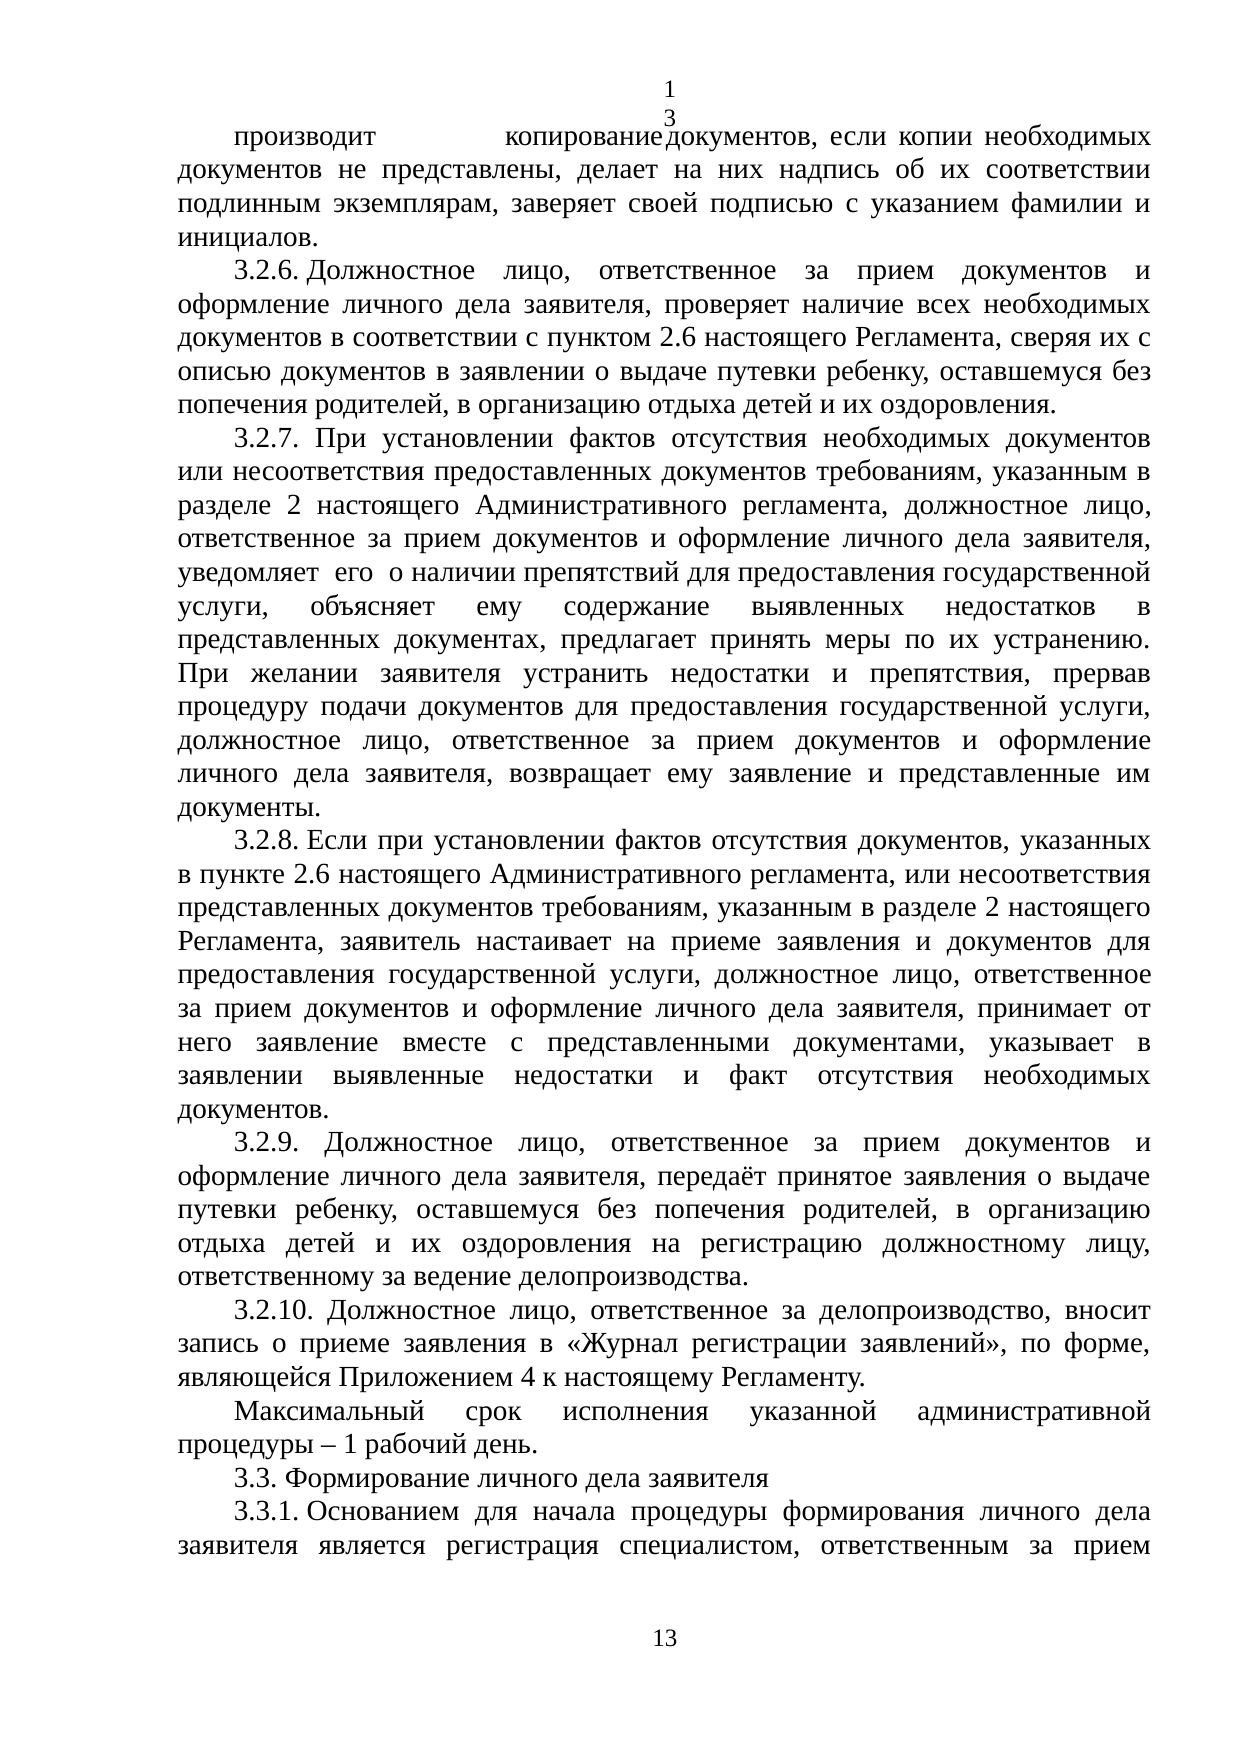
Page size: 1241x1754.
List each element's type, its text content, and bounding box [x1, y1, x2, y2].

text 3.3. Формирование личного дела заявителя [177, 1460, 1152, 1493]
text 3.2.8. Если при установлении фактов отсутствия документов, указанных в пункте 2.6 настоящего Административного регламента, или несоответствия представленных документов требованиям, указанным в разделе 2 настоящего Регламента, заявитель настаивает на приеме заявления и документов для предоставления государственной услуги, должностное лицо, ответственное за прием документов и оформление личного дела заявителя, принимает от него заявление вместе с представленными документами, указывает в заявлении выявленные недостатки и факт отсутствия необходимых документов. [177, 822, 1152, 1124]
text 3.3.1. Основанием для начала процедуры формирования личного дела заявителя является регистрация специалистом, ответственным за прием документов и формирование личного дела, заявления в «Журнале регистрации заявлений граждан». [177, 1493, 1152, 1560]
text производит копирование документов, если копии необходимых документов не представлены, делает на них надпись об их соответствии подлинным экземплярам, заверяет своей подписью с указанием фамилии и инициалов. [177, 118, 1152, 252]
text 3.2.7. При установлении фактов отсутствия необходимых документов или несоответствия предоставленных документов требованиям, указанным в разделе 2 настоящего Административного регламента, должностное лицо, ответственное за прием документов и оформление личного дела заявителя, уведомляет его о наличии препятствий для предоставления государственной услуги, объясняет ему содержание выявленных недостатков в представленных документах, предлагает принять меры по их устранению. При желании заявителя устранить недостатки и препятствия, прервав процедуру подачи документов для предоставления государственной услуги, должностное лицо, ответственное за прием документов и оформление личного дела заявителя, возвращает ему заявление и представленные им документы. [177, 420, 1152, 822]
text Максимальный срок исполнения указанной административной процедуры – 1 рабочий день. [177, 1393, 1152, 1460]
text 3.2.10. Должностное лицо, ответственное за делопроизводство, вносит запись о приеме заявления в «Журнал регистрации заявлений», по форме, являющейся Приложением 4 к настоящему Регламенту. [177, 1292, 1152, 1393]
text 3.2.9. Должностное лицо, ответственное за прием документов и оформление личного дела заявителя, передаёт принятое заявления о выдаче путевки ребенку, оставшемуся без попечения родителей, в организацию отдыха детей и их оздоровления на регистрацию должностному лицу, ответственному за ведение делопроизводства. [177, 1124, 1152, 1292]
text 3.2.6. Должностное лицо, ответственное за прием документов и оформление личного дела заявителя, проверяет наличие всех необходимых документов в соответствии с пунктом 2.6 настоящего Регламента, сверяя их с описью документов в заявлении о выдаче путевки ребенку, оставшемуся без попечения родителей, в организацию отдыха детей и их оздоровления. [177, 252, 1152, 420]
